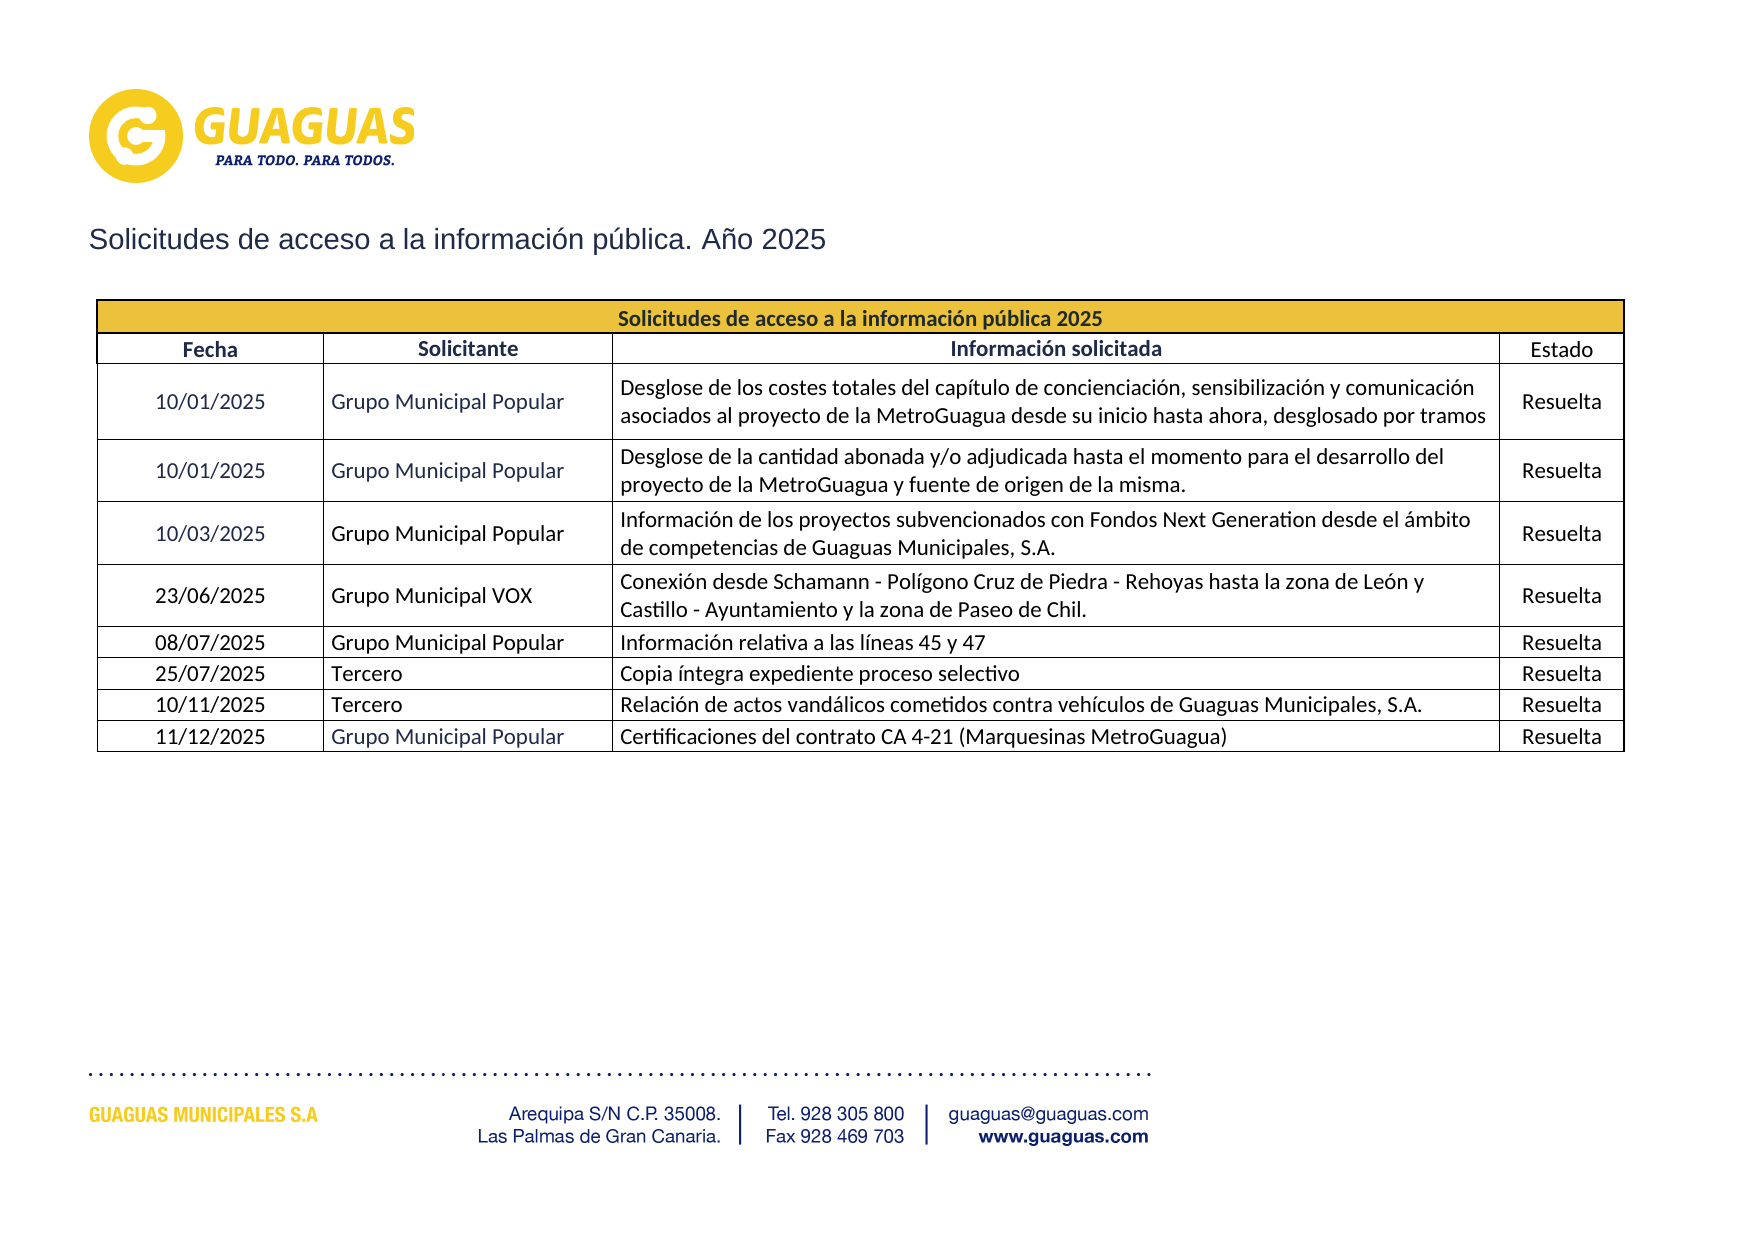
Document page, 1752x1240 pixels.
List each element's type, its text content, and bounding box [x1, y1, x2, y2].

table_cell Desglose de la cantidad abonada y/o adjudicada hasta el momento para el desarrollo del proyecto de la MetroGuagua y fuente de origen de la misma. [613, 440, 1499, 501]
table_cell Resuelta [1500, 627, 1623, 657]
table_cell Certificaciones del contrato CA 4-21 (Marquesinas MetroGuagua) [613, 721, 1499, 751]
table_cell 10/01/2025 [98, 440, 323, 501]
table_cell 10/01/2025 [98, 364, 323, 438]
table_cell Información de los proyectos subvencionados con Fondos Next Generation desde el ámbito de competencias de Guaguas Municipales, S.A. [613, 502, 1499, 563]
table_cell Grupo Municipal Popular [324, 721, 612, 751]
table_cell Resuelta [1500, 721, 1623, 751]
table_header Solicitudes de acceso a la información pública 2025 [98, 301, 1623, 332]
text Solicitudes de acceso a la información pública. Año 2025 [89, 222, 1663, 256]
table_cell Información solicitada [613, 334, 1499, 363]
table_cell 11/12/2025 [98, 721, 323, 751]
table_cell Desglose de los costes totales del capítulo de concienciación, sensibilización y comunicación asociados al proyecto de la MetroGuagua desde su inicio hasta ahora, desglosado por tramos [613, 364, 1499, 438]
table_cell Tercero [324, 658, 612, 688]
table_cell 10/03/2025 [98, 502, 323, 563]
table_cell Grupo Municipal Popular [324, 440, 612, 501]
table_cell Grupo Municipal Popular [324, 627, 612, 657]
table_cell Grupo Municipal Popular [324, 364, 612, 438]
table_cell 10/11/2025 [98, 690, 323, 720]
table_cell 25/07/2025 [98, 658, 323, 688]
table_cell Resuelta [1500, 502, 1623, 563]
table_cell Información relativa a las líneas 45 y 47 [613, 627, 1499, 657]
table_cell Resuelta [1500, 658, 1623, 688]
table_cell Relación de actos vandálicos cometidos contra vehículos de Guaguas Municipales, S.A. [613, 690, 1499, 720]
table_cell Resuelta [1500, 690, 1623, 720]
table_cell 08/07/2025 [98, 627, 323, 657]
table_cell Resuelta [1500, 364, 1623, 438]
table_cell Tercero [324, 690, 612, 720]
table_cell Solicitante [324, 334, 612, 363]
table_cell Fecha [98, 334, 323, 363]
table_cell Estado [1500, 334, 1623, 363]
table_cell Resuelta [1500, 565, 1623, 626]
table_cell 23/06/2025 [98, 565, 323, 626]
table_cell Grupo Municipal VOX [324, 565, 612, 626]
table_cell Resuelta [1500, 440, 1623, 501]
table_cell Copia íntegra expediente proceso selectivo [613, 658, 1499, 688]
table_cell Conexión desde Schamann - Polígono Cruz de Piedra - Rehoyas hasta la zona de León y Castillo - Ayuntamiento y la zona de Paseo de Chil. [613, 565, 1499, 626]
table_cell Grupo Municipal Popular [324, 502, 612, 563]
